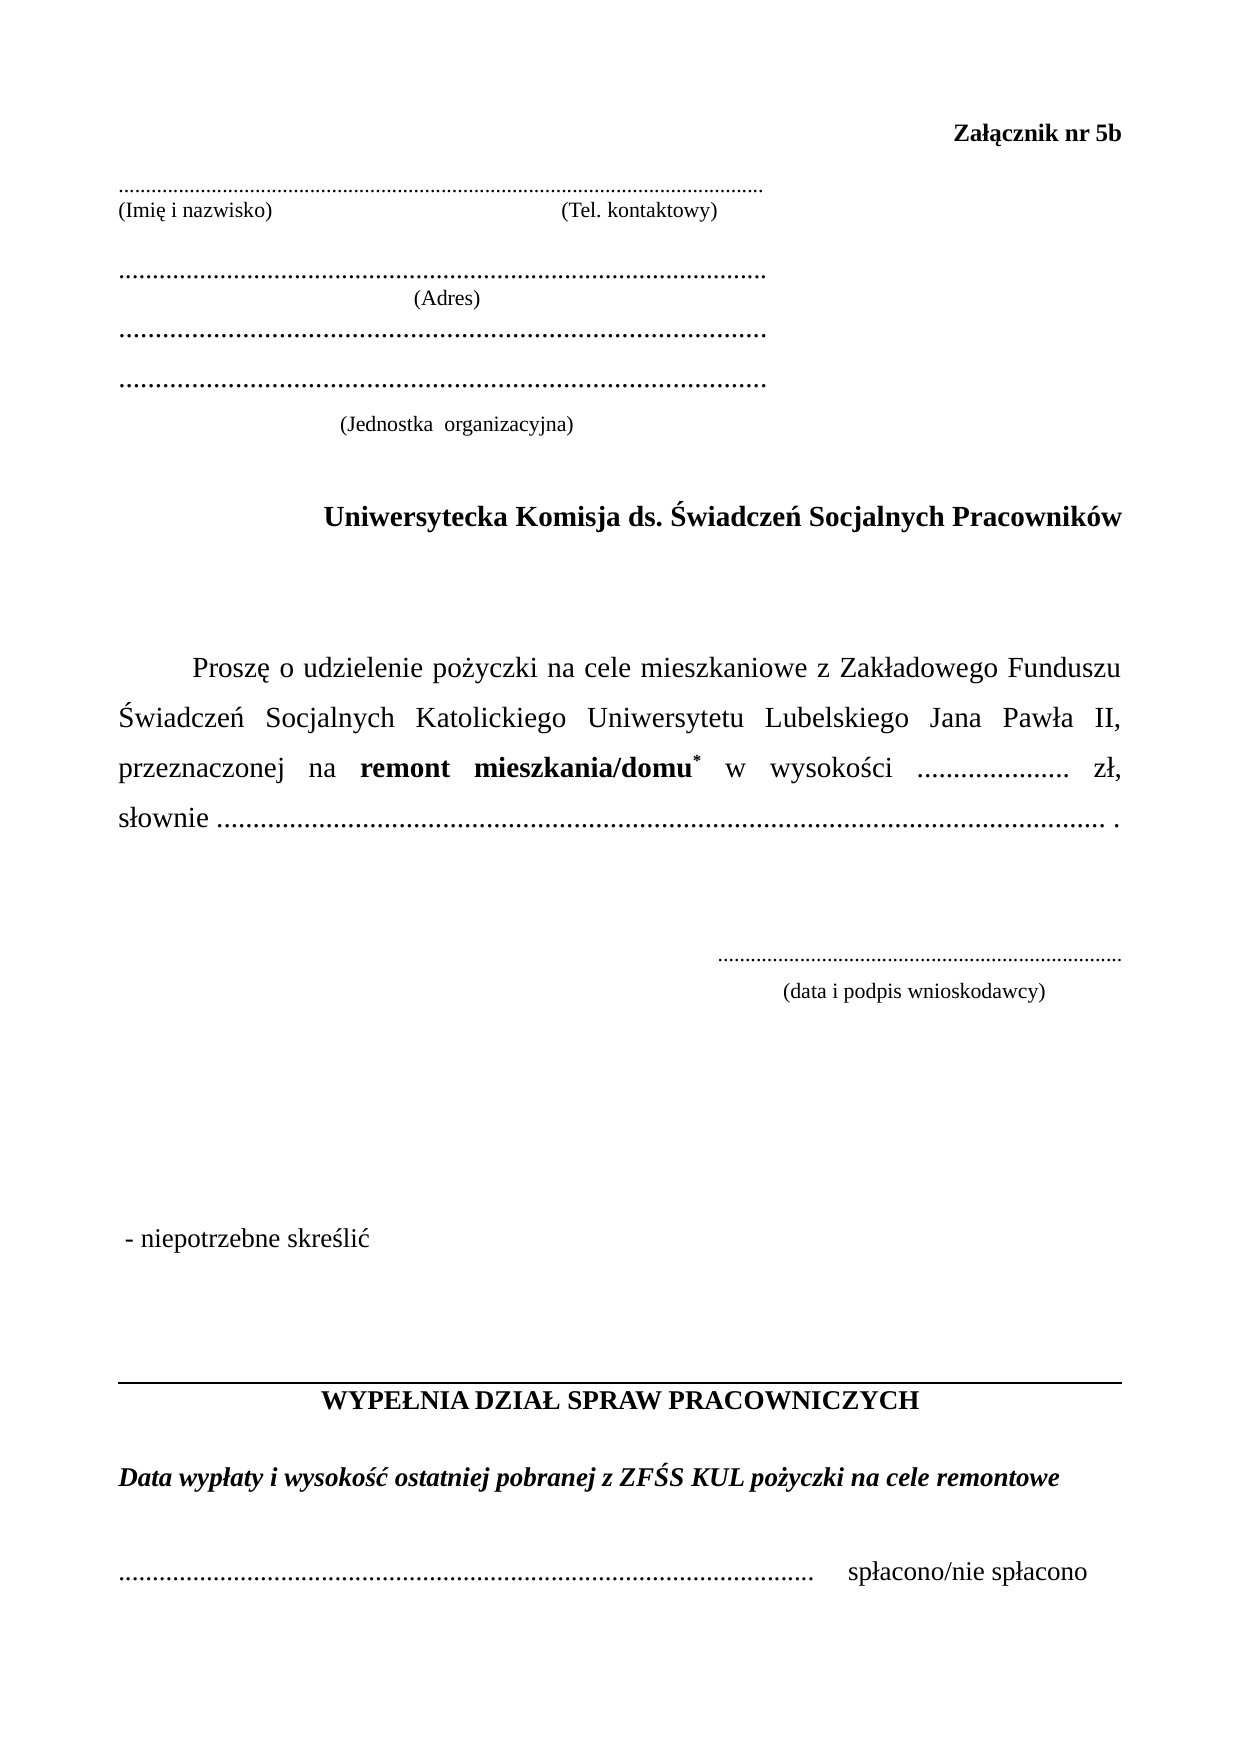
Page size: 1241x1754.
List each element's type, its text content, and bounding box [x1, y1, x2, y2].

text Uniwersytecka Komisja ds. Świadczeń Socjalnych Pracowników [118, 499, 1122, 532]
text Proszę o udzielenie pożyczki na cele mieszkaniowe z Zakładowego Funduszu Świadczeń Socjalnych Katolickiego Uniwersytetu Lubelskiego Jana Pawła II, przeznaczonej na remont mieszkania/domu* w wysokości ..................... zł, słownie .......................................................................................................................... . [118, 650, 1122, 834]
text (Jednostka organizacyjna) [118, 411, 1122, 436]
text (Imię i nazwisko) (Tel. kontaktowy) [118, 197, 1122, 222]
text ......................................................................................... [118, 360, 1122, 394]
text ...................................................................................................................... [118, 172, 1122, 197]
text - niepotrzebne skreślić [118, 1222, 1122, 1253]
text ................................................................................................ [118, 254, 1122, 285]
text ....................................................................................................... spłacono/nie spłacono [118, 1555, 1122, 1586]
text WYPEŁNIA DZIAŁ SPRAW PRACOWNICZYCH [118, 1384, 1122, 1415]
text Załącznik nr 5b [118, 118, 1122, 147]
text ......................................................................................... [118, 310, 1122, 343]
text .......................................................................... [118, 941, 1122, 966]
text (data i podpis wnioskodawcy) [118, 978, 1122, 1004]
text (Adres) [118, 285, 1122, 310]
text Data wypłaty i wysokość ostatniej pobranej z ZFŚS KUL pożyczki na cele remontowe [118, 1462, 1122, 1493]
